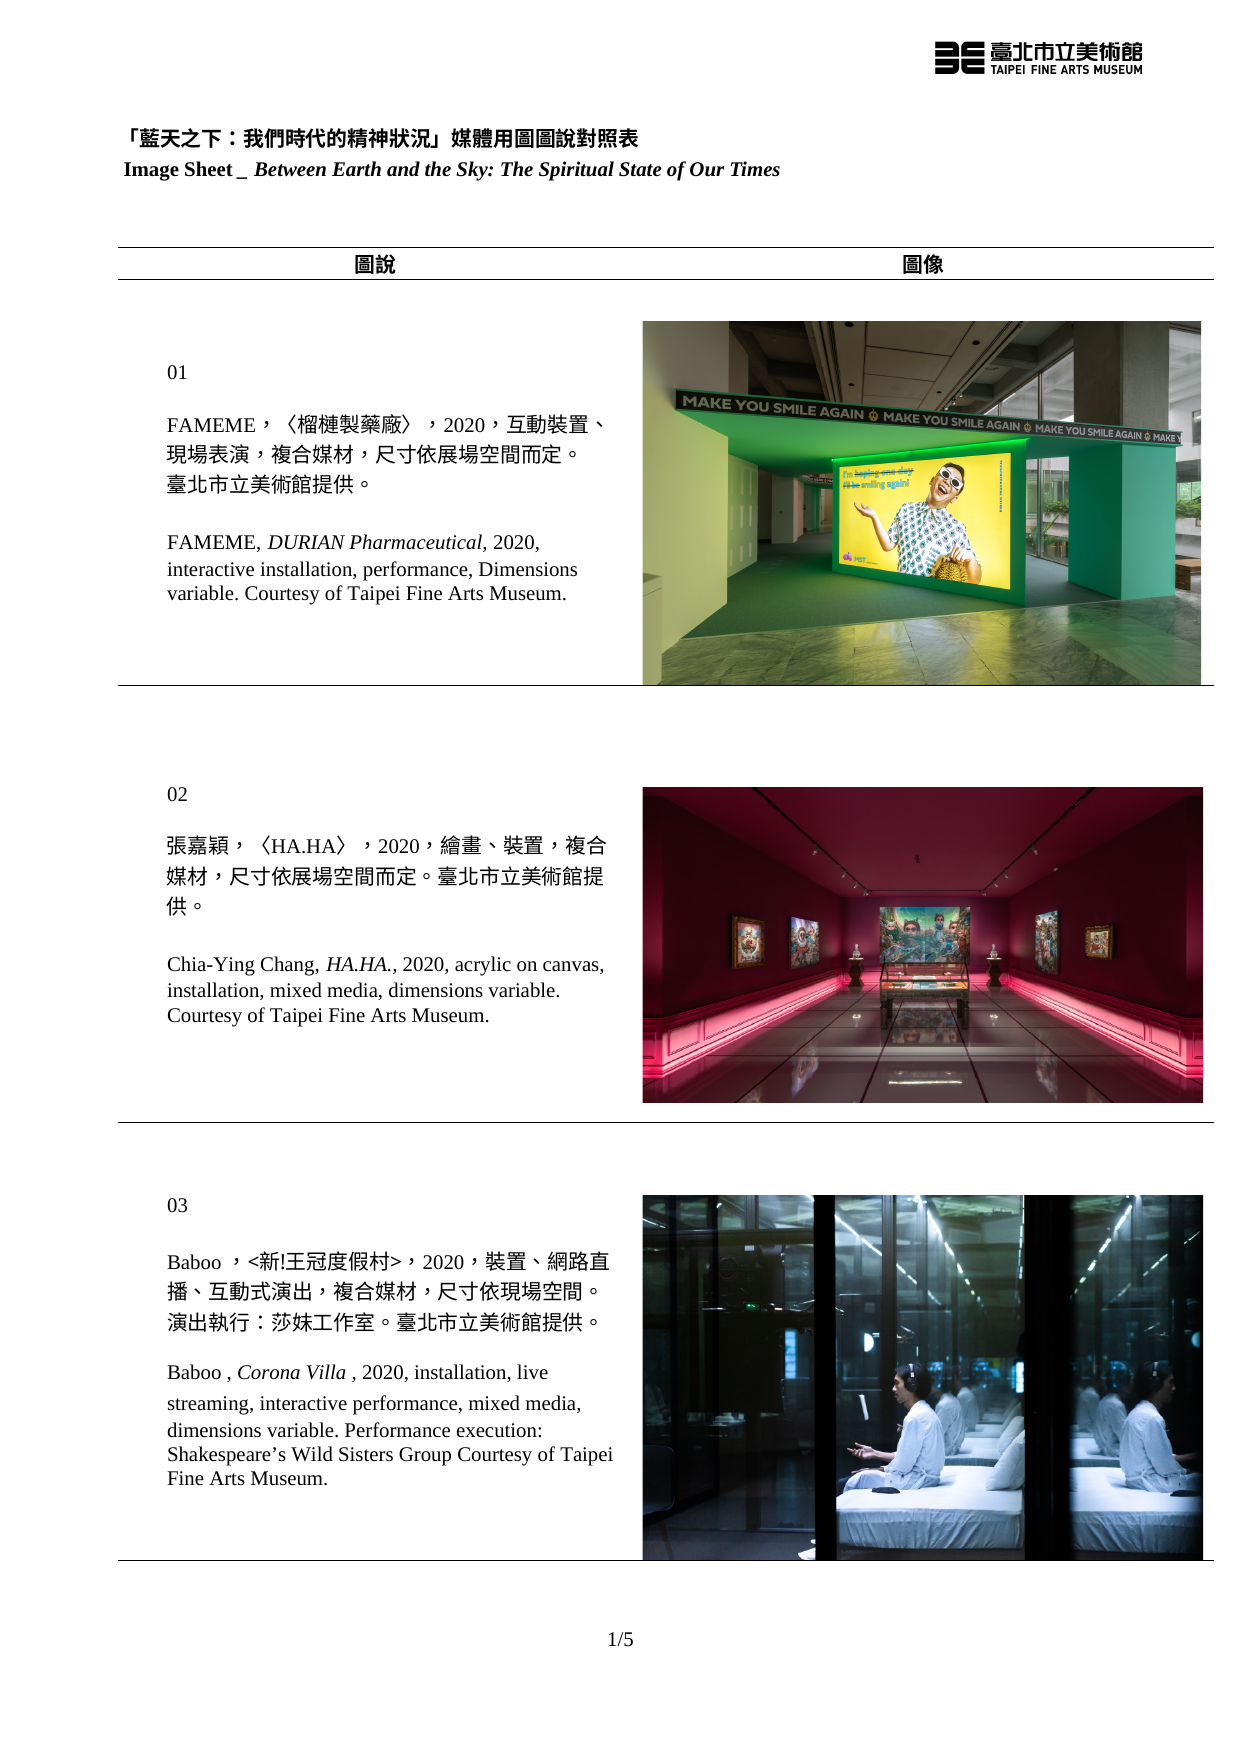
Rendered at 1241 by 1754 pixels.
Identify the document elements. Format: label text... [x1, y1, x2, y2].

table_header 圖說 [118, 248, 631, 278]
table_cell 01 FAMEME，〈榴槤製藥廠〉，2020，互動裝置、現場表演，複合媒材，尺寸依展場空間而定。 臺北市立美術館提供。 FAMEME, DURIAN Pharmaceutical, 2020, interactive installation, performance, Dimensions variable. Courtesy of Taipei Fine Arts Museum. [118, 280, 631, 685]
text Image Sheet _ Between Earth and the Sky: The Spiritual State of Our Times [118, 152, 1122, 183]
table_cell 03 Baboo ，<新!王冠度假村>，2020，裝置、網路直播、互動式演出，複合媒材，尺寸依現場空間。演出執行：莎妹工作室。臺北市立美術館提供。 Baboo , Corona Villa , 2020, installation, live streaming, interactive performance, mixed media, dimensions variable. Performance execution: Shakespeare’s Wild Sisters Group Courtesy of Taipei Fine Arts Museum. [118, 1123, 631, 1560]
text 「藍天之下：我們時代的精神狀況」媒體用圖圖說對照表 [118, 122, 1122, 152]
table_cell 02 張嘉穎，〈HA.HA〉，2020，繪畫、裝置，複合媒材，尺寸依展場空間而定。臺北市立美術館提供。 Chia-Ying Chang, HA.HA., 2020, acrylic on canvas, installation, mixed media, dimensions variable. Courtesy of Taipei Fine Arts Museum. [118, 686, 631, 1122]
table_cell [631, 686, 1214, 1122]
table_cell [631, 280, 1214, 685]
table_cell [631, 1123, 1214, 1560]
table_header 圖像 [631, 248, 1214, 278]
